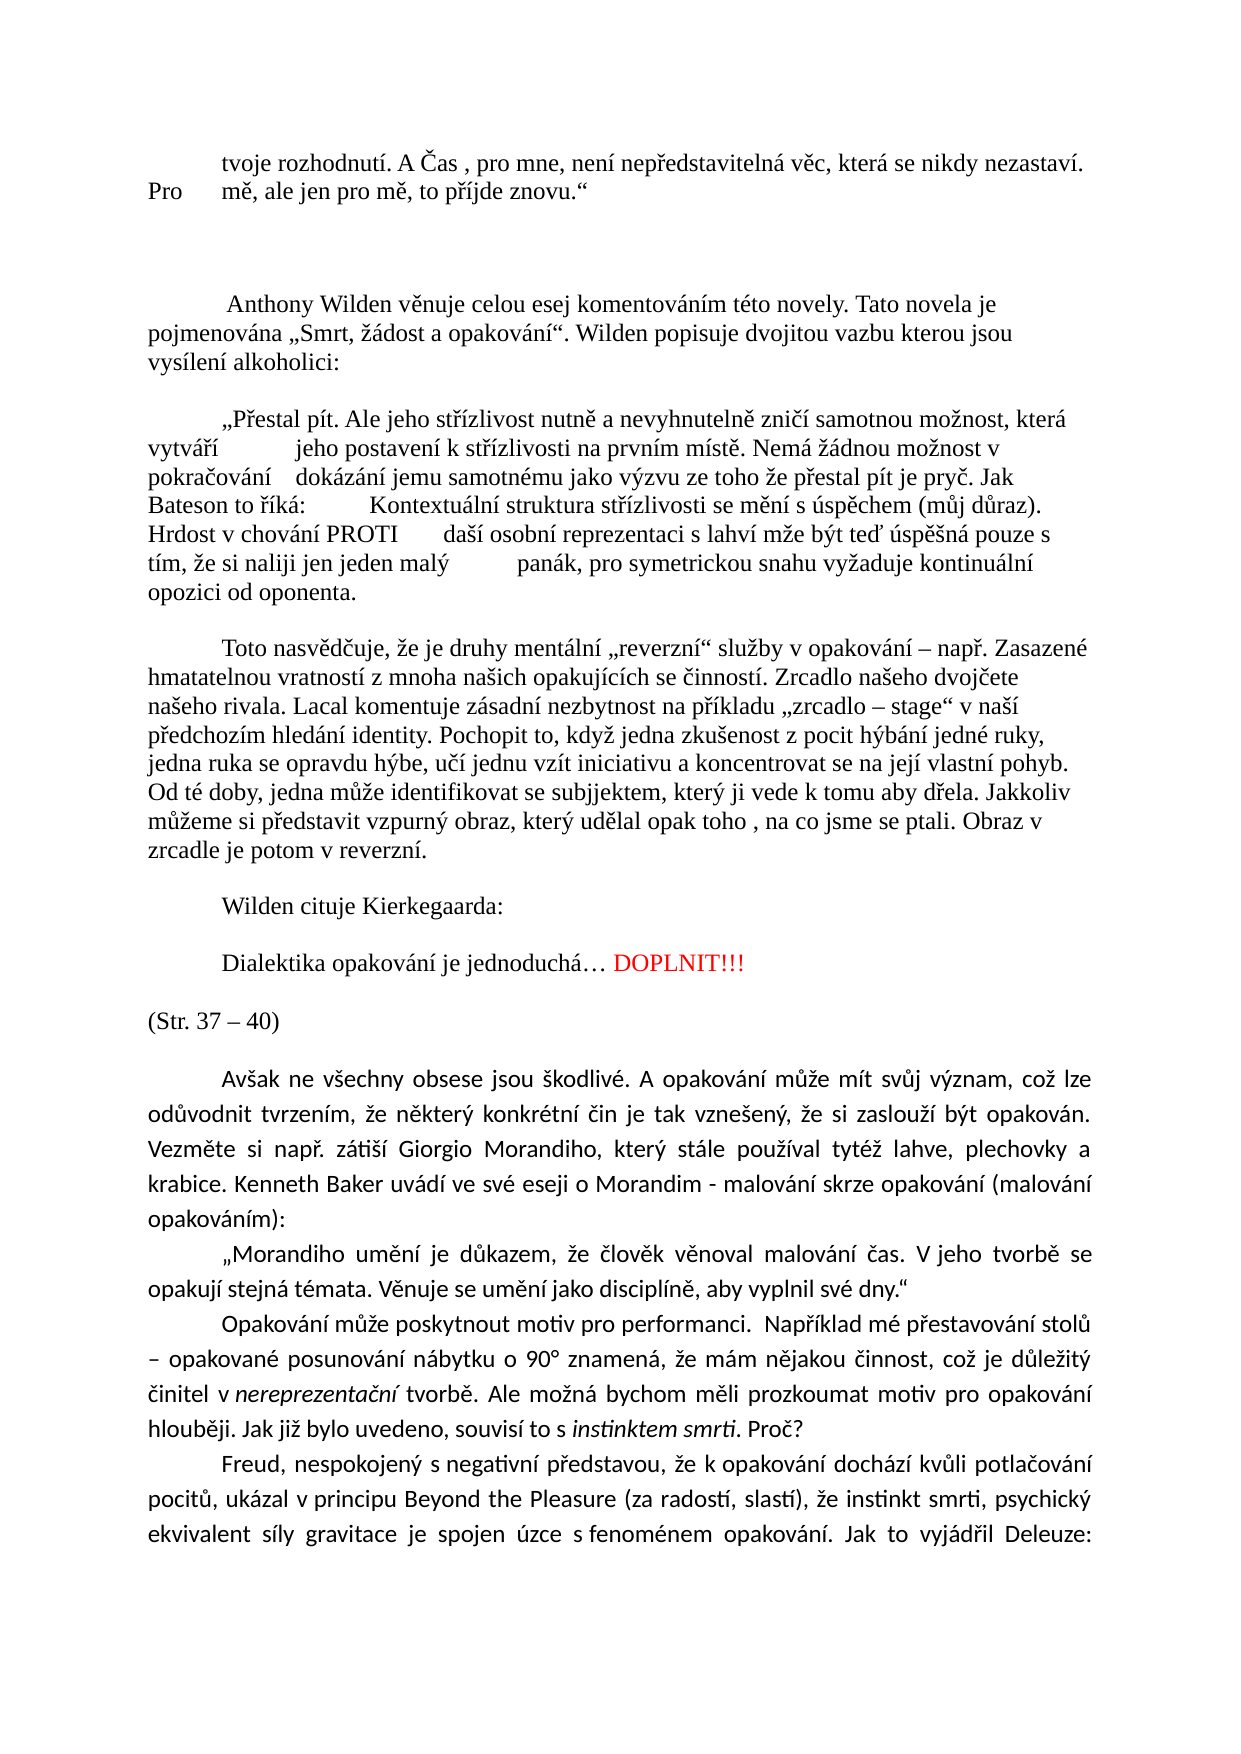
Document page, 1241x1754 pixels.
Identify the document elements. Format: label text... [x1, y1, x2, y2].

text „Přestal pít. Ale jeho střízlivost nutně a nevyhnutelně zničí samotnou možnost, která vytváří jeho postavení k střízlivosti na prvním místě. Nemá žádnou možnost v pokračování dokázání jemu samotnému jako výzvu ze toho že přestal pít je pryč. Jak Bateson to říká: Kontextuální struktura střízlivosti se mění s úspěchem (můj důraz). Hrdost v chování PROTI daší osobní reprezentaci s lahví mže být teď úspěšná pouze s tím, že si naliji jen jeden malý panák, pro symetrickou snahu vyžaduje kontinuální opozici od oponenta. [148, 404, 1093, 605]
text Wilden cituje Kierkegaarda: [148, 891, 1093, 920]
text Avšak ne všechny obsese jsou škodlivé. A opakování může mít svůj význam, což lze odůvodnit tvrzením, že některý konkrétní čin je tak vznešený, že si zaslouží být opakován. Vezměte si např. zátiší Giorgio Morandiho, který stále používal tytéž lahve, plechovky a krabice. Kenneth Baker uvádí ve své eseji o Morandim - malování skrze opakování (malování opakováním): [148, 1063, 1093, 1234]
text Anthony Wilden věnuje celou esej komentováním této novely. Tato novela je pojmenována „Smrt, žádost a opakování“. Wilden popisuje dvojitou vazbu kterou jsou vysílení alkoholici: [148, 289, 1093, 375]
text Opakování může poskytnout motiv pro performanci. Například mé přestavování stolů – opakované posunování nábytku o 90° znamená, že mám nějakou činnost, což je důležitý činitel v nereprezentační tvorbě. Ale možná bychom měli prozkoumat motiv pro opakování hlouběji. Jak již bylo uvedeno, souvisí to s instinktem smrti. Proč? [148, 1308, 1093, 1444]
text „Morandiho umění je důkazem, že člověk věnoval malování čas. V jeho tvorbě se opakují stejná témata. Věnuje se umění jako disciplíně, aby vyplnil své dny.“ [148, 1238, 1093, 1304]
text Dialektika opakování je jednoduchá… DOPLNIT!!! [148, 948, 1093, 977]
text (Str. 37 – 40) [148, 1006, 1093, 1034]
text Freud, nespokojený s negativní představou, že k opakování dochází kvůli potlačování pocitů, ukázal v principu Beyond the Pleasure (za radostí, slastí), že instinkt smrti, psychický ekvivalent síly gravitace je spojen úzce s fenoménem opakování. Jak to vyjádřil Deleuze: [148, 1448, 1093, 1549]
text tvoje rozhodnutí. A Čas , pro mne, není nepředstavitelná věc, která se nikdy nezastaví. Pro mě, ale jen pro mě, to příjde znovu.“ [148, 148, 1093, 205]
text Toto nasvědčuje, že je druhy mentální „reverzní“ služby v opakování – např. Zasazené hmatatelnou vratností z mnoha našich opakujících se činností. Zrcadlo našeho dvojčete našeho rivala. Lacal komentuje zásadní nezbytnost na příkladu „zrcadlo – stage“ v naší předchozím hledání identity. Pochopit to, když jedna zkušenost z pocit hýbání jedné ruky, jedna ruka se opravdu hýbe, učí jednu vzít iniciativu a koncentrovat se na její vlastní pohyb. Od té doby, jedna může identifikovat se subjjektem, který ji vede k tomu aby dřela. Jakkoliv můžeme si představit vzpurný obraz, který udělal opak toho , na co jsme se ptali. Obraz v zrcadle je potom v reverzní. [148, 633, 1093, 863]
